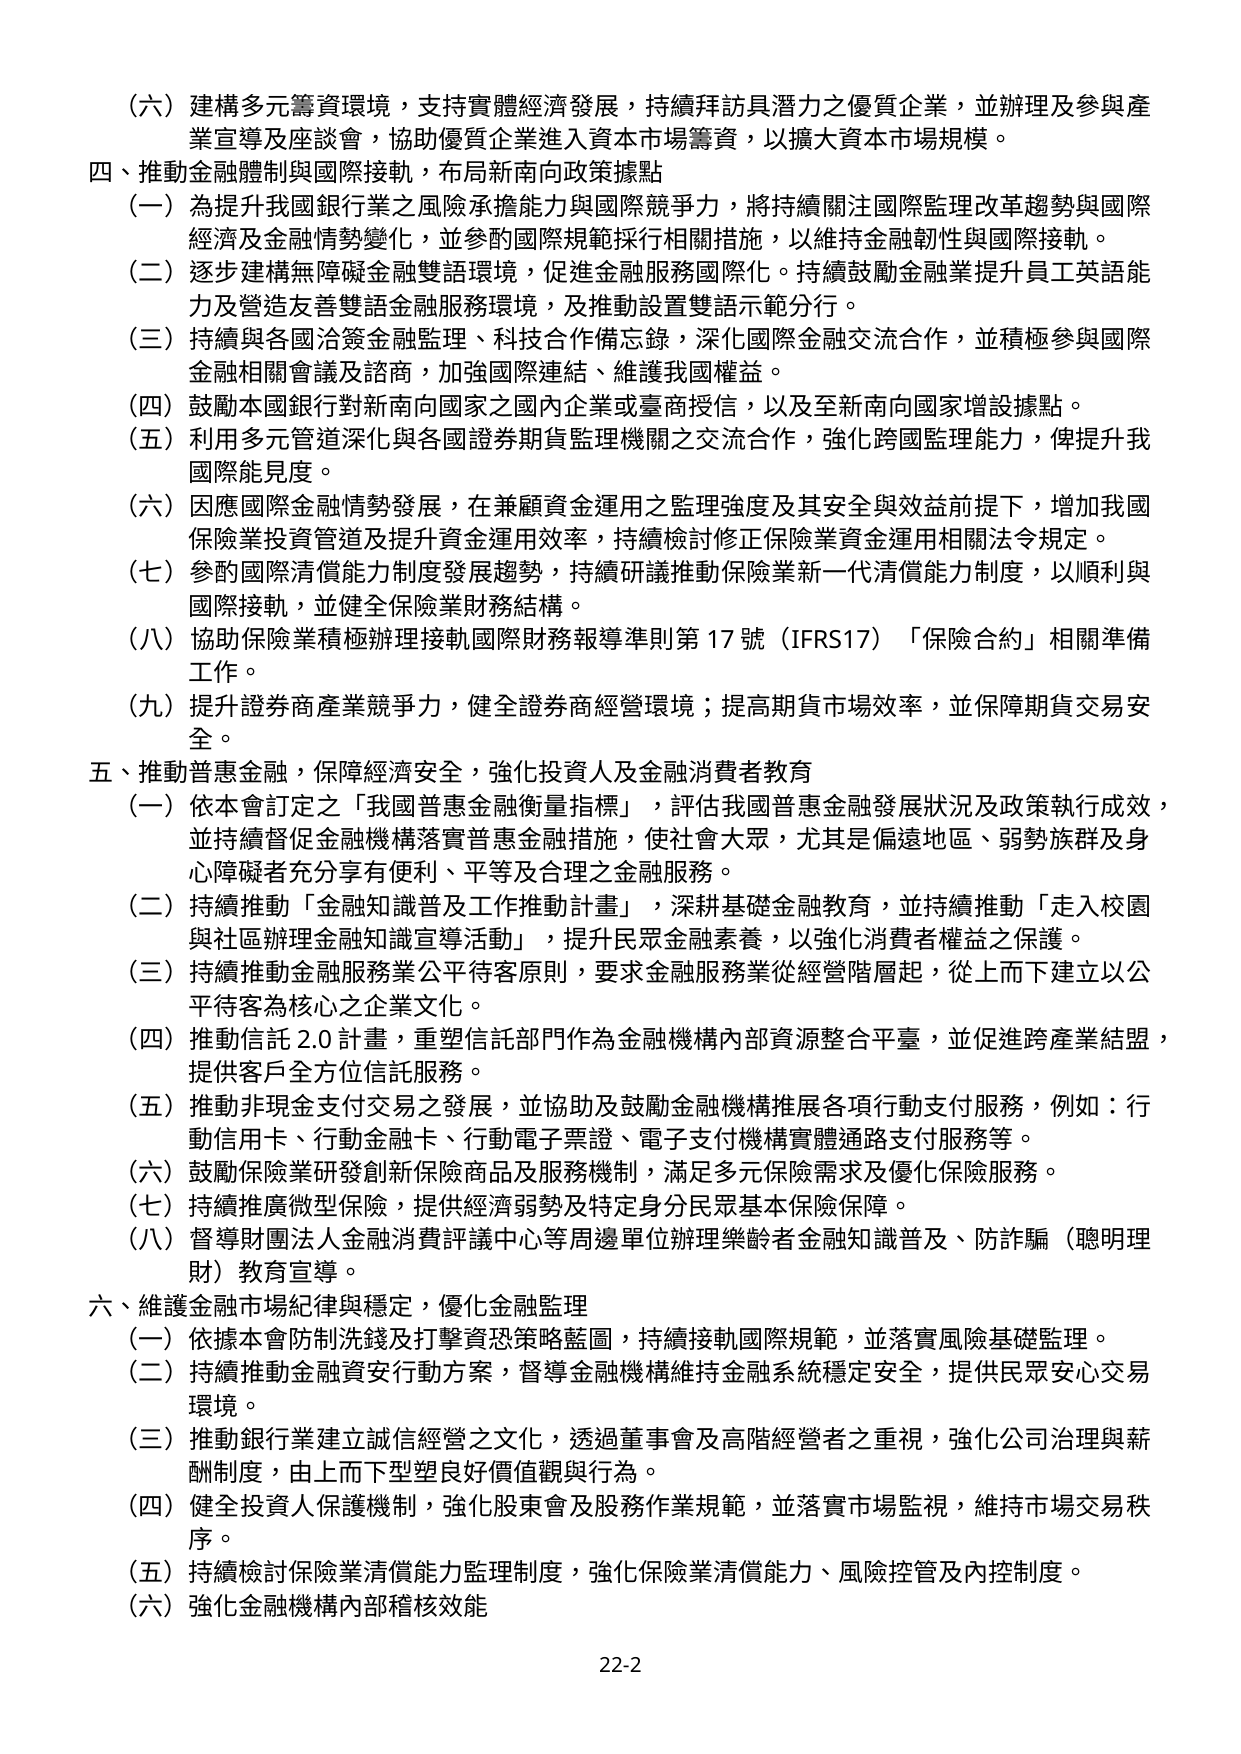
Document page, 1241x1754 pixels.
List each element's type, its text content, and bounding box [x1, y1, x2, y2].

text 四、推動金融體制與國際接軌，布局新南向政策據點 [88, 155, 1152, 188]
text （二）逐步建構無障礙金融雙語環境，促進金融服務國際化。持續鼓勵金融業提升員工英語能力及營造友善雙語金融服務環境，及推動設置雙語示範分行。 [113, 255, 1152, 322]
text （三）持續推動金融服務業公平待客原則，要求金融服務業從經營階層起，從上而下建立以公平待客為核心之企業文化。 [113, 955, 1152, 1022]
text （二）持續推動金融資安行動方案，督導金融機構維持金融系統穩定安全，提供民眾安心交易環境。 [113, 1355, 1152, 1422]
text （八）協助保險業積極辦理接軌國際財務報導準則第17號（IFRS17）「保險合約」相關準備工作。 [113, 622, 1152, 688]
text （四）鼓勵本國銀行對新南向國家之國內企業或臺商授信，以及至新南向國家增設據點。 [113, 388, 1152, 422]
text （三）推動銀行業建立誠信經營之文化，透過董事會及高階經營者之重視，強化公司治理與薪酬制度，由上而下型塑良好價值觀與行為。 [113, 1422, 1152, 1488]
text （六）強化金融機構內部稽核效能 [113, 1588, 1152, 1622]
text （四）健全投資人保護機制，強化股東會及股務作業規範，並落實市場監視，維持市場交易秩序。 [113, 1488, 1152, 1555]
text （四）推動信託2.0計畫，重塑信託部門作為金融機構內部資源整合平臺，並促進跨產業結盟，提供客戶全方位信託服務。 [113, 1022, 1152, 1088]
text （一）依據本會防制洗錢及打擊資恐策略藍圖，持續接軌國際規範，並落實風險基礎監理。 [113, 1322, 1152, 1355]
text （五）持續檢討保險業清償能力監理制度，強化保險業清償能力、風險控管及內控制度。 [113, 1555, 1152, 1588]
text （一）為提升我國銀行業之風險承擔能力與國際競爭力，將持續關注國際監理改革趨勢與國際經濟及金融情勢變化，並參酌國際規範採行相關措施，以維持金融韌性與國際接軌。 [113, 188, 1152, 255]
text （一）依本會訂定之「我國普惠金融衡量指標」，評估我國普惠金融發展狀況及政策執行成效，並持續督促金融機構落實普惠金融措施，使社會大眾，尤其是偏遠地區、弱勢族群及身心障礙者充分享有便利、平等及合理之金融服務。 [113, 788, 1152, 888]
text （九）提升證券商產業競爭力，健全證券商經營環境；提高期貨市場效率，並保障期貨交易安全。 [113, 688, 1152, 755]
text （八）督導財團法人金融消費評議中心等周邊單位辦理樂齡者金融知識普及、防詐騙（聰明理財）教育宣導。 [113, 1222, 1152, 1288]
text （六）鼓勵保險業研發創新保險商品及服務機制，滿足多元保險需求及優化保險服務。 [113, 1155, 1152, 1188]
text （七）持續推廣微型保險，提供經濟弱勢及特定身分民眾基本保險保障。 [113, 1188, 1152, 1222]
text （五）利用多元管道深化與各國證券期貨監理機關之交流合作，強化跨國監理能力，俾提升我國際能見度。 [113, 422, 1152, 488]
text （六）因應國際金融情勢發展，在兼顧資金運用之監理強度及其安全與效益前提下，增加我國保險業投資管道及提升資金運用效率，持續檢討修正保險業資金運用相關法令規定。 [113, 488, 1152, 555]
text （二）持續推動「金融知識普及工作推動計畫」，深耕基礎金融教育，並持續推動「走入校園與社區辦理金融知識宣導活動」，提升民眾金融素養，以強化消費者權益之保護。 [113, 888, 1152, 955]
text （六）建構多元籌資環境，支持實體經濟發展，持續拜訪具潛力之優質企業，並辦理及參與產業宣導及座談會，協助優質企業進入資本市場籌資，以擴大資本市場規模。 [113, 88, 1152, 155]
text （五）推動非現金支付交易之發展，並協助及鼓勵金融機構推展各項行動支付服務，例如：行動信用卡、行動金融卡、行動電子票證、電子支付機構實體通路支付服務等。 [113, 1088, 1152, 1155]
text （三）持續與各國洽簽金融監理、科技合作備忘錄，深化國際金融交流合作，並積極參與國際金融相關會議及諮商，加強國際連結、維護我國權益。 [113, 322, 1152, 388]
text 六、維護金融市場紀律與穩定，優化金融監理 [88, 1288, 1152, 1322]
text （七）參酌國際清償能力制度發展趨勢，持續研議推動保險業新一代清償能力制度，以順利與國際接軌，並健全保險業財務結構。 [113, 555, 1152, 622]
text 五、推動普惠金融，保障經濟安全，強化投資人及金融消費者教育 [88, 755, 1152, 788]
